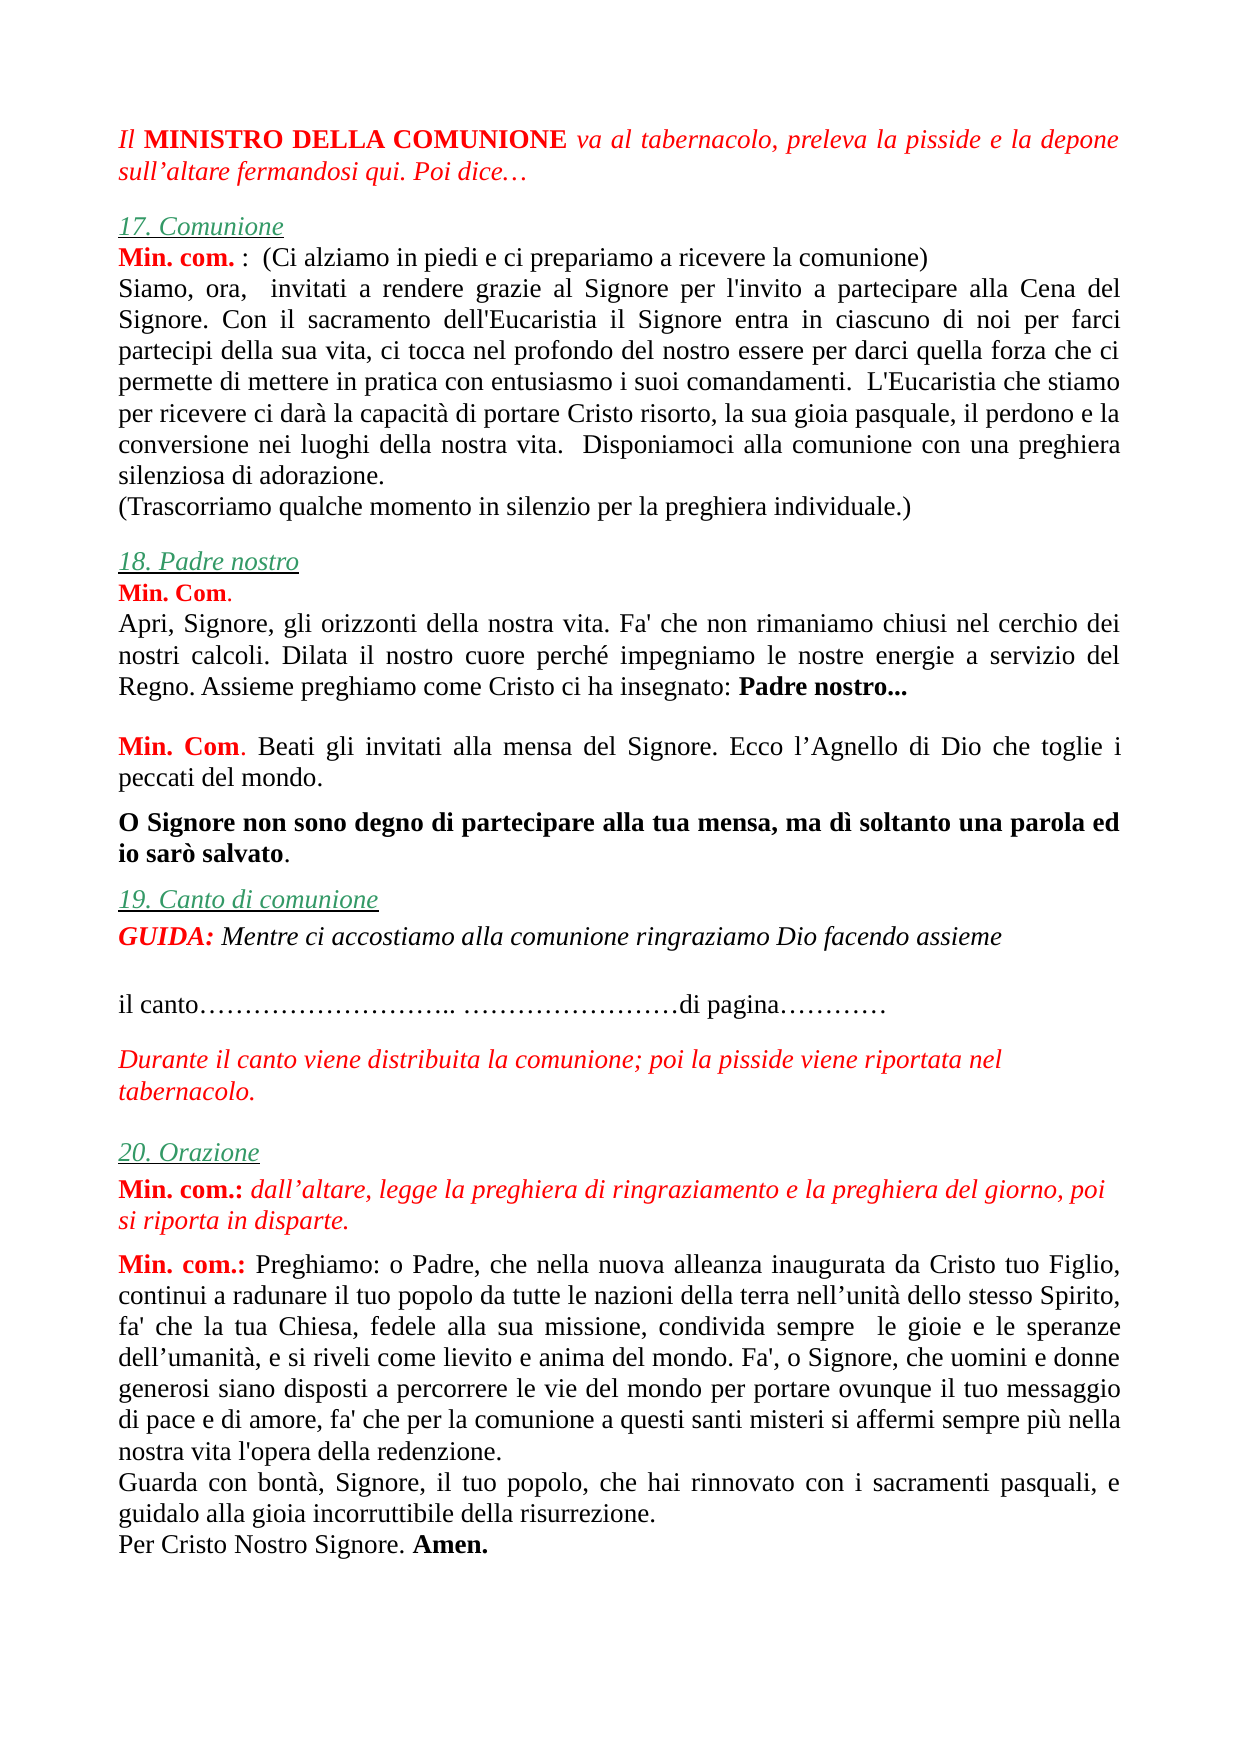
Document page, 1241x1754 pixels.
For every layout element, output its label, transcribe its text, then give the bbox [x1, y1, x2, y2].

text O Signore non sono degno di partecipare alla tua mensa, ma dì soltanto una parola ed io sarò salvato. [118, 806, 1122, 869]
text 17. Comunione [118, 210, 1122, 241]
text 20. Orazione [118, 1136, 1122, 1167]
text 18. Padre nostro [118, 545, 1122, 576]
text Min. Com. [118, 576, 1122, 608]
text GUIDA: Mentre ci accostiamo alla comunione ringraziamo Dio facendo assieme [118, 920, 1122, 951]
text Guarda con bontà, Signore, il tuo popolo, che hai rinnovato con i sacramenti pasquali, e guidalo alla gioia incorruttibile della risurrezione. [118, 1466, 1122, 1528]
text Apri, Signore, gli orizzonti della nostra vita. Fa' che non rimaniamo chiusi nel cerchio dei nostri calcoli. Dilata il nostro cuore perché impegniamo le nostre energie a servizio del Regno. Assieme preghiamo come Cristo ci ha insegnato: Padre nostro... [118, 608, 1122, 701]
text Durante il canto viene distribuita la comunione; poi la pisside viene riportata nel tabernacolo. [118, 1044, 1122, 1106]
text Siamo, ora, invitati a rendere grazie al Signore per l'invito a partecipare alla Cena del Signore. Con il sacramento dell'Eucaristia il Signore entra in ciascuno di noi per farci partecipi della sua vita, ci tocca nel profondo del nostro essere per darci quella forza che ci permette di mettere in pratica con entusiasmo i suoi comandamenti. L'Eucaristia che stiamo per ricevere ci darà la capacità di portare Cristo risorto, la sua gioia pasquale, il perdono e la conversione nei luoghi della nostra vita. Disponiamoci alla comunione con una preghiera silenziosa di adorazione. [118, 272, 1122, 490]
text (Trascorriamo qualche momento in silenzio per la preghiera individuale.) [118, 490, 1122, 521]
text Min. Com. Beati gli invitati alla mensa del Signore. Ecco l’Agnello di Dio che toglie i peccati del mondo. [118, 730, 1122, 792]
text Min. com. : (Ci alziamo in piedi e ci prepariamo a ricevere la comunione) [118, 241, 1122, 272]
text 19. Canto di comunione [118, 883, 1122, 914]
text Per Cristo Nostro Signore. Amen. [118, 1528, 1122, 1559]
text Min. com.: Preghiamo: o Padre, che nella nuova alleanza inaugurata da Cristo tuo Figlio, continui a radunare il tuo popolo da tutte le nazioni della terra nell’unità dello stesso Spirito, fa' che la tua Chiesa, fedele alla sua missione, condivida sempre le gioie e le speranze dell’umanità, e si riveli come lievito e anima del mondo. Fa', o Signore, che uomini e donne generosi siano disposti a percorrere le vie del mondo per portare ovunque il tuo messaggio di pace e di amore, fa' che per la comunione a questi santi misteri si affermi sempre più nella nostra vita l'opera della redenzione. [118, 1248, 1122, 1466]
text Min. com.: dall’altare, legge la preghiera di ringraziamento e la preghiera del giorno, poi si riporta in disparte. [118, 1173, 1122, 1235]
text Il MINISTRO DELLA COMUNIONE va al tabernacolo, preleva la pisside e la depone sull’altare fermandosi qui. Poi dice… [118, 123, 1122, 186]
text il canto……………………….. ……………………di pagina………… [118, 988, 1122, 1019]
